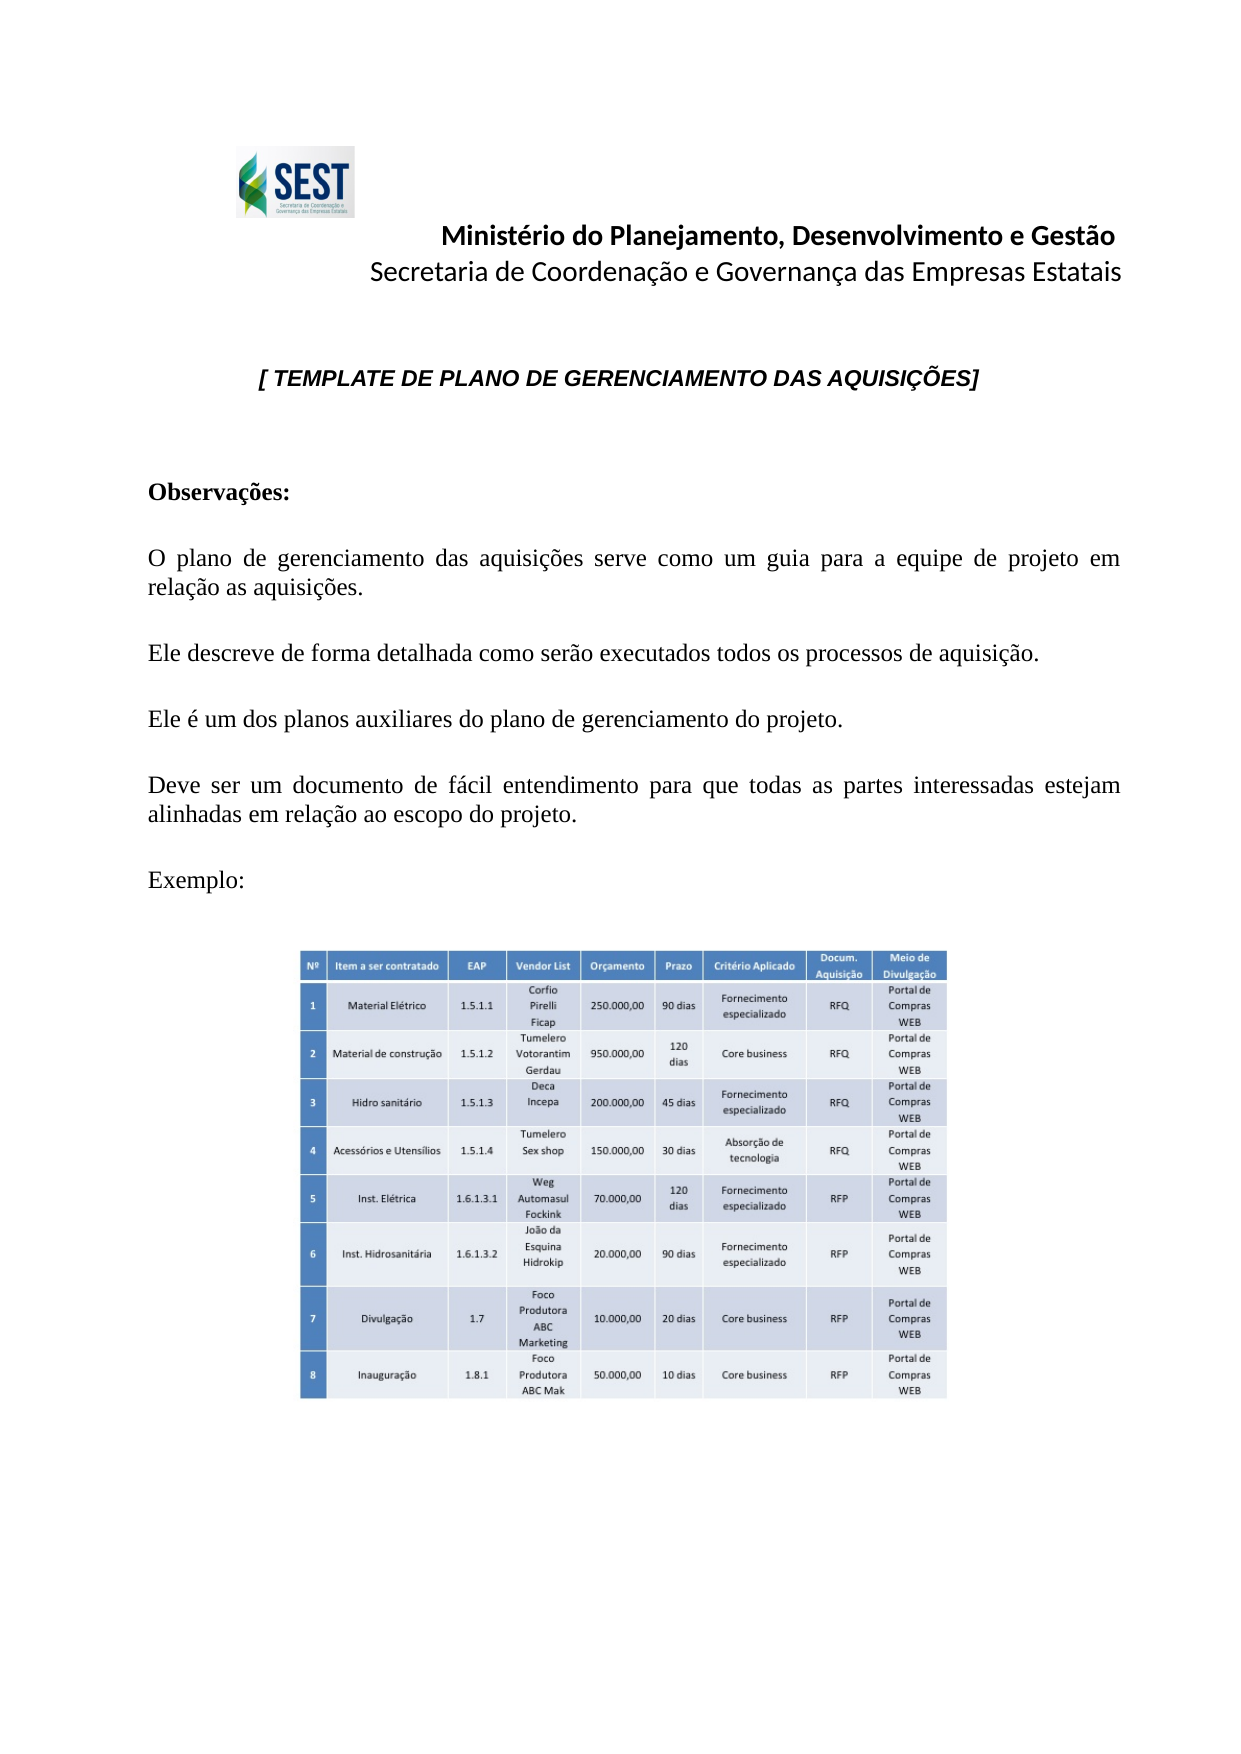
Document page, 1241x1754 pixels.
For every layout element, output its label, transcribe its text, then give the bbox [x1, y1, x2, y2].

text O plano de gerenciamento das aquisições serve como um guia para a equipe de projeto em relação as aquisições. [148, 543, 1122, 600]
text Deve ser um documento de fácil entendimento para que todas as partes interessadas estejam alinhadas em relação ao escopo do projeto. [148, 770, 1122, 828]
text Exemplo: [148, 865, 1122, 894]
text Observações: [148, 477, 1122, 505]
text Ele descreve de forma detalhada como serão executados todos os processos de aquisição. [148, 638, 1122, 667]
text Ele é um dos planos auxiliares do plano de gerenciamento do projeto. [148, 704, 1122, 733]
